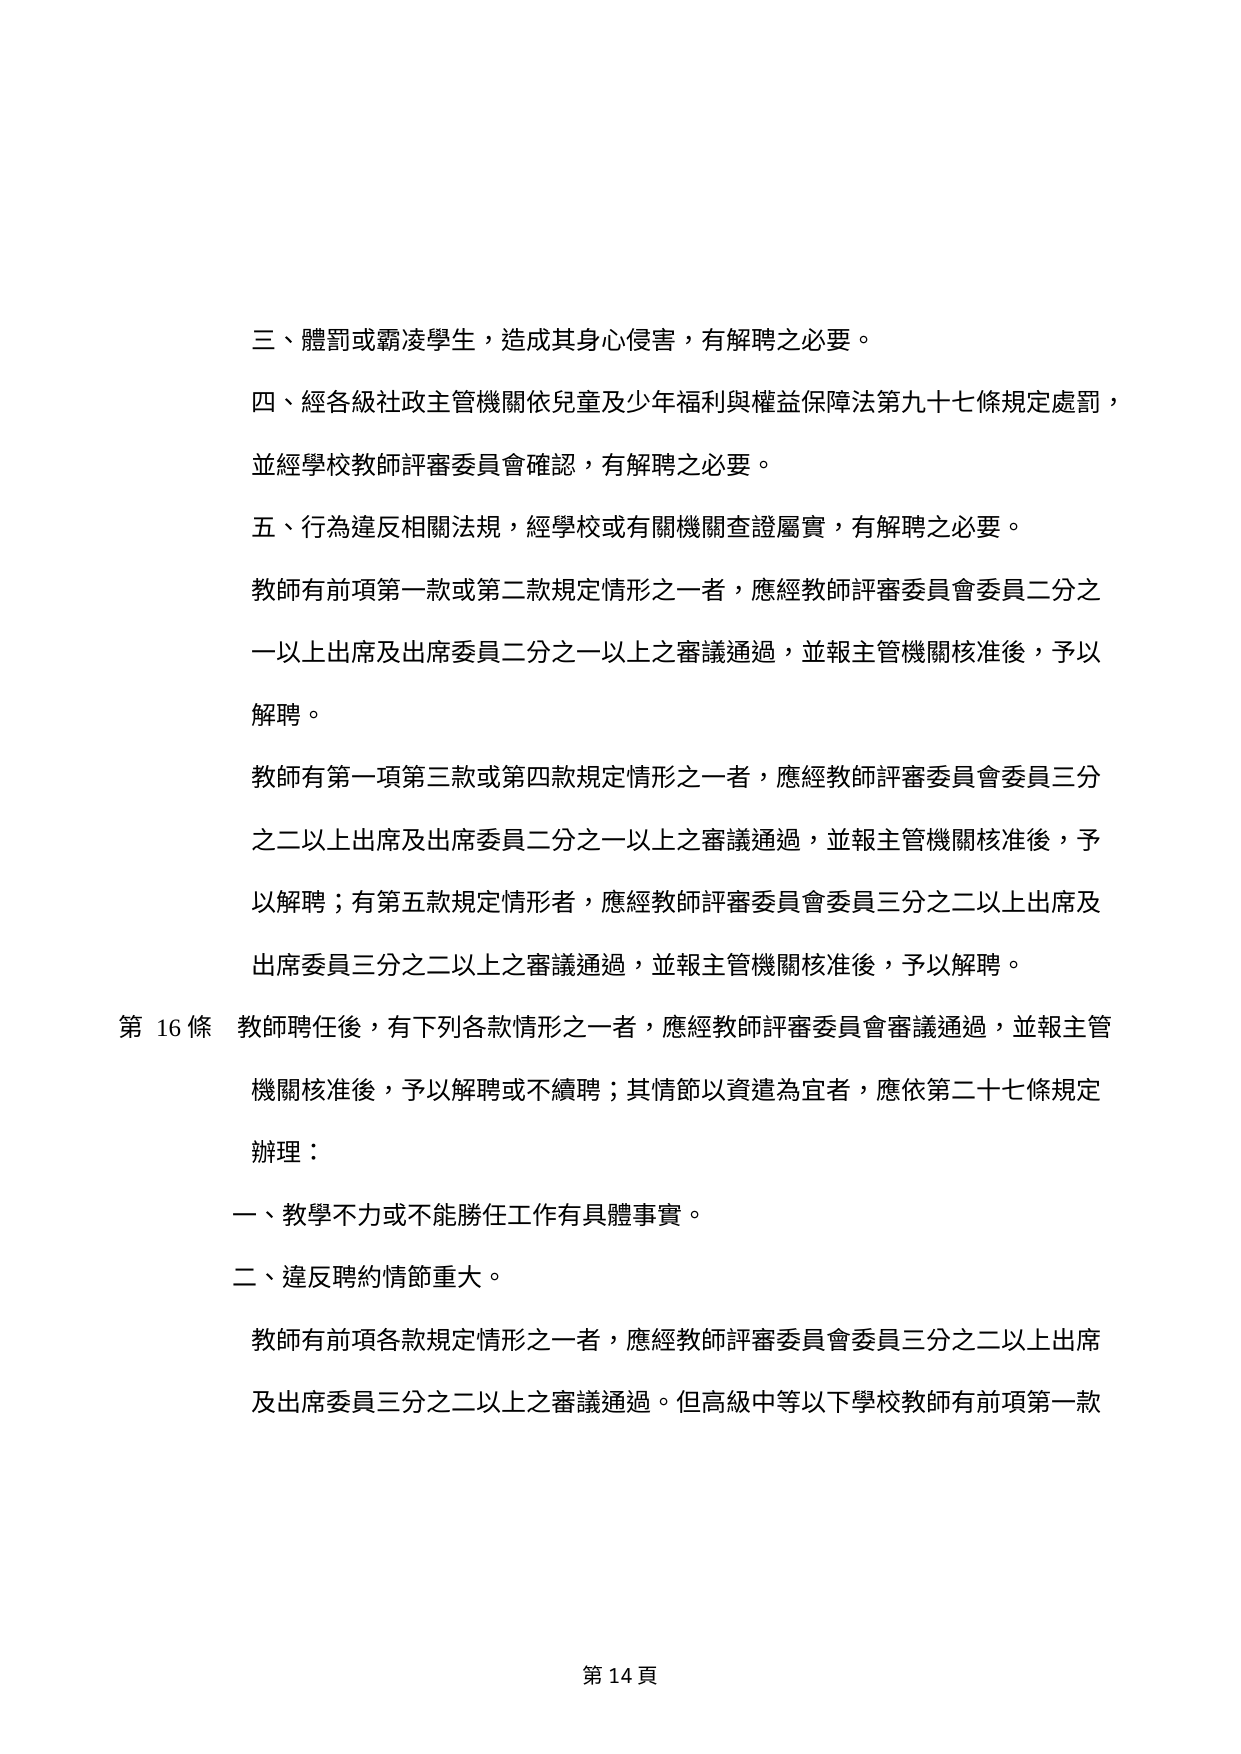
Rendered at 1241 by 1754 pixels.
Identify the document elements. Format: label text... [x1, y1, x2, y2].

text 五、行為違反相關法規，經學校或有關機關查證屬實，有解聘之必要。 [251, 484, 1122, 547]
text 四、經各級社政主管機關依兒童及少年福利與權益保障法第九十七條規定處罰，並經學校教師評審委員會確認，有解聘之必要。 [251, 359, 1122, 484]
text 三、體罰或霸凌學生，造成其身心侵害，有解聘之必要。 [251, 297, 1122, 359]
text 一、教學不力或不能勝任工作有具體事實。 [214, 1172, 1122, 1234]
text 教師有第一項第三款或第四款規定情形之一者，應經教師評審委員會委員三分之二以上出席及出席委員二分之一以上之審議通過，並報主管機關核准後，予以解聘；有第五款規定情形者，應經教師評審委員會委員三分之二以上出席及出席委員三分之二以上之審議通過，並報主管機關核准後，予以解聘。 [251, 734, 1122, 984]
text 教師有前項各款規定情形之一者，應經教師評審委員會委員三分之二以上出席及出席委員三分之二以上之審議通過。但高級中等以下學校教師有前項第一款 [251, 1297, 1122, 1422]
text 第 16 條 教師聘任後，有下列各款情形之一者，應經教師評審委員會審議通過，並報主管機關核准後，予以解聘或不續聘；其情節以資遣為宜者，應依第二十七條規定辦理： [118, 984, 1122, 1172]
text 二、違反聘約情節重大。 [214, 1234, 1122, 1297]
text 教師有前項第一款或第二款規定情形之一者，應經教師評審委員會委員二分之一以上出席及出席委員二分之一以上之審議通過，並報主管機關核准後，予以解聘。 [251, 547, 1122, 734]
